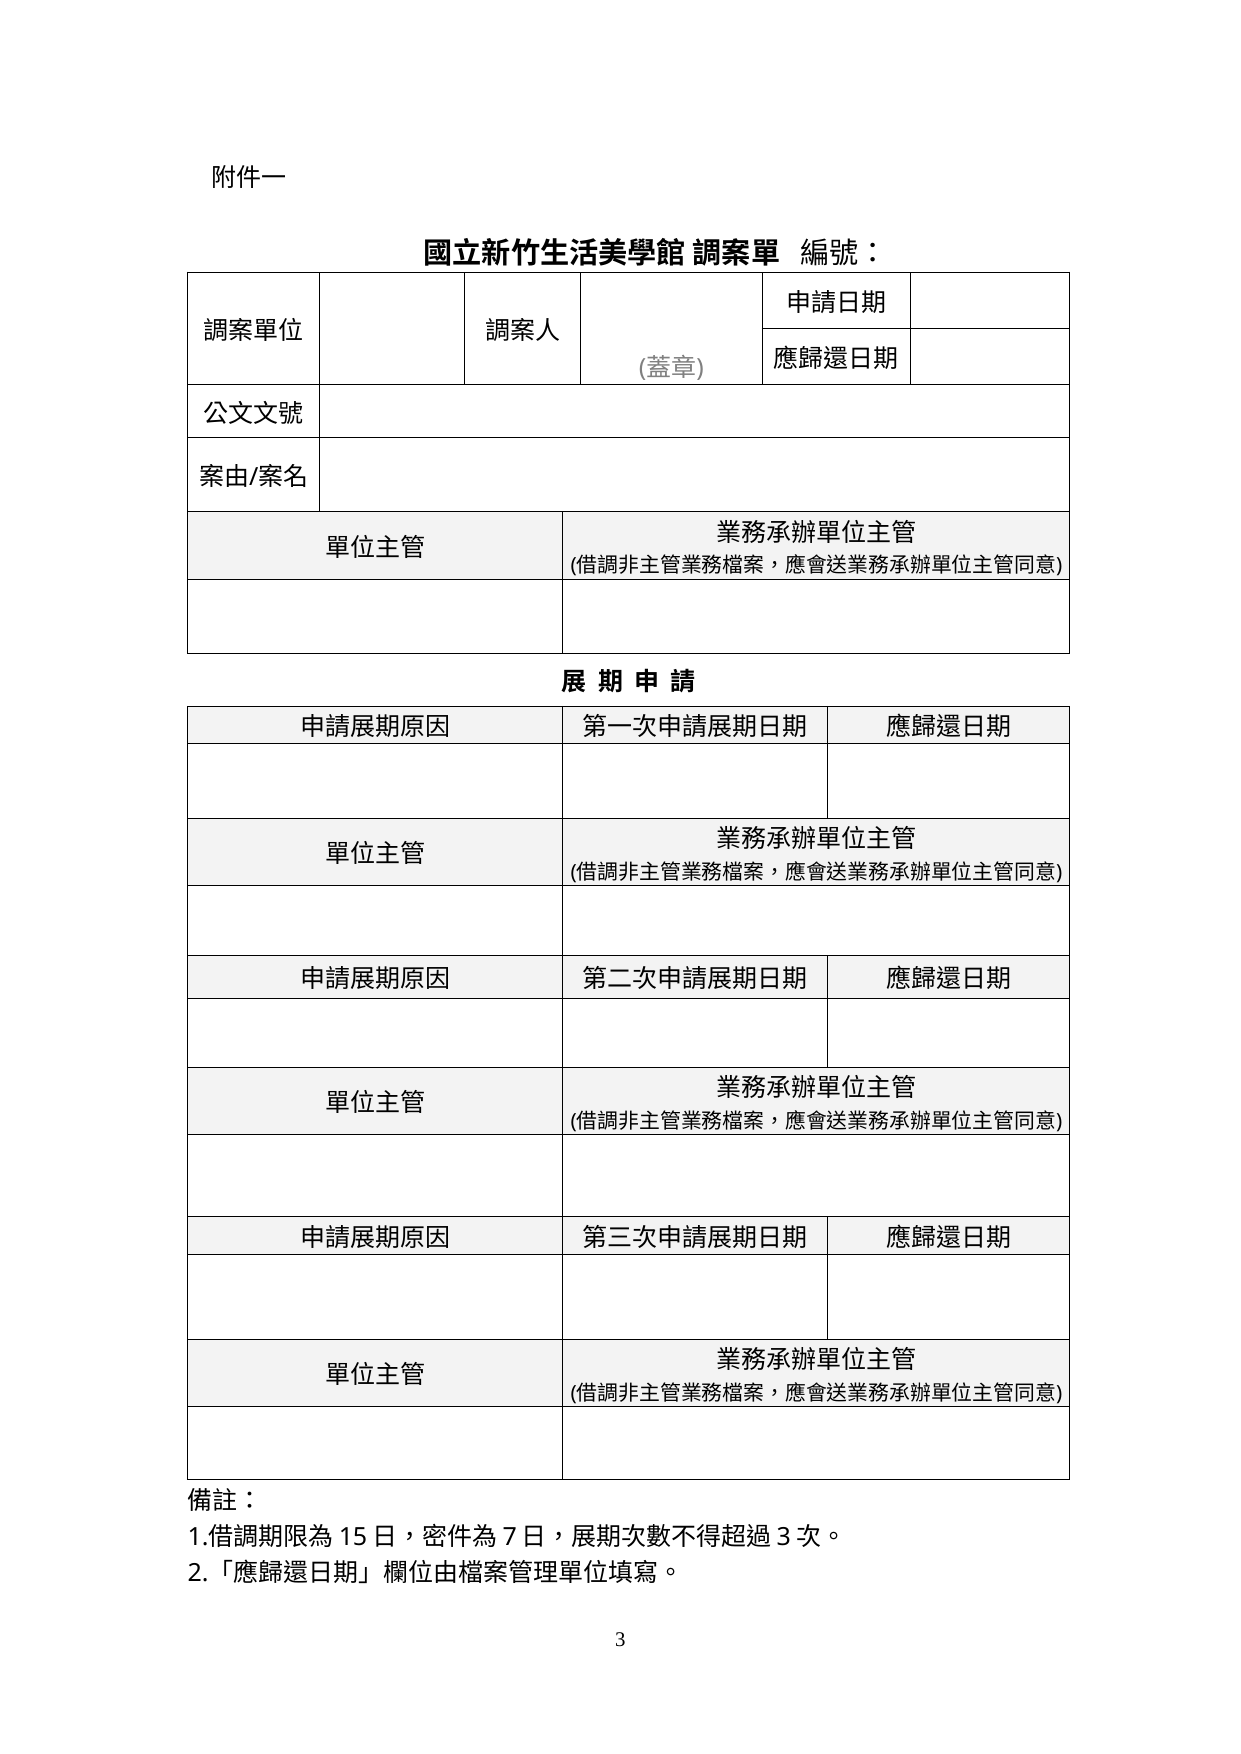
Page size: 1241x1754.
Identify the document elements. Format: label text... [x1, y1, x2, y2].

table_cell [563, 1407, 1069, 1479]
table_cell [563, 580, 1069, 652]
table_cell 第二次申請展期日期 [563, 956, 827, 998]
table_cell 展 期 申 請 [188, 654, 1070, 706]
table_cell [188, 1135, 562, 1216]
text 2.「應歸還日期」欄位由檔案管理單位填寫。 [187, 1553, 1053, 1589]
table_cell 業務承辦單位主管 (借調非主管業務檔案，應會送業務承辦單位主管同意) [563, 819, 1069, 885]
table_cell [188, 1255, 562, 1339]
table_header (蓋章) [581, 273, 762, 384]
table_cell [828, 999, 1069, 1067]
table_cell [188, 886, 562, 955]
table_cell 案由/案名 [188, 438, 319, 511]
table_cell 申請展期原因 [188, 707, 562, 743]
table_cell 業務承辦單位主管 (借調非主管業務檔案，應會送業務承辦單位主管同意) [563, 1340, 1069, 1406]
text 1.借調期限為15日，密件為7日，展期次數不得超過3次。 [187, 1516, 1053, 1553]
table_cell 應歸還日期 [763, 329, 910, 384]
table_cell 單位主管 [188, 819, 562, 885]
table_header 調案單位 [188, 273, 319, 384]
table_cell 第一次申請展期日期 [563, 707, 827, 743]
table_header [911, 273, 1069, 328]
table_cell 應歸還日期 [828, 707, 1069, 743]
table_cell [320, 438, 1069, 511]
table_cell [188, 999, 562, 1067]
table_cell 業務承辦單位主管 (借調非主管業務檔案，應會送業務承辦單位主管同意) [563, 512, 1069, 579]
text 附件一 [211, 158, 293, 194]
table_header [320, 273, 464, 384]
table_cell [563, 1135, 1069, 1216]
table_cell [188, 744, 562, 818]
table_cell [828, 1255, 1069, 1339]
table_cell 業務承辦單位主管 (借調非主管業務檔案，應會送業務承辦單位主管同意) [563, 1068, 1069, 1134]
table_cell 應歸還日期 [828, 1217, 1069, 1254]
table_header 調案人 [465, 273, 580, 384]
table_cell 公文文號 [188, 385, 319, 437]
text 備註： [187, 1480, 1053, 1516]
table_cell [563, 999, 827, 1067]
table_cell 第三次申請展期日期 [563, 1217, 827, 1254]
table_cell [188, 580, 562, 652]
table_cell [563, 744, 827, 818]
table_cell [563, 886, 1069, 955]
table_header 申請日期 [763, 273, 910, 328]
table_cell 單位主管 [188, 512, 562, 579]
table_cell [188, 1407, 562, 1479]
table_cell [828, 744, 1069, 818]
table_cell 申請展期原因 [188, 956, 562, 998]
table_cell [563, 1255, 827, 1339]
table_cell [911, 329, 1069, 384]
table_cell 單位主管 [188, 1340, 562, 1406]
table_cell [320, 385, 1069, 437]
table_cell 單位主管 [188, 1068, 562, 1134]
table_cell 應歸還日期 [828, 956, 1069, 998]
table_cell 申請展期原因 [188, 1217, 562, 1254]
text 國立新竹生活美學館 調案單 編號： [187, 229, 1053, 272]
